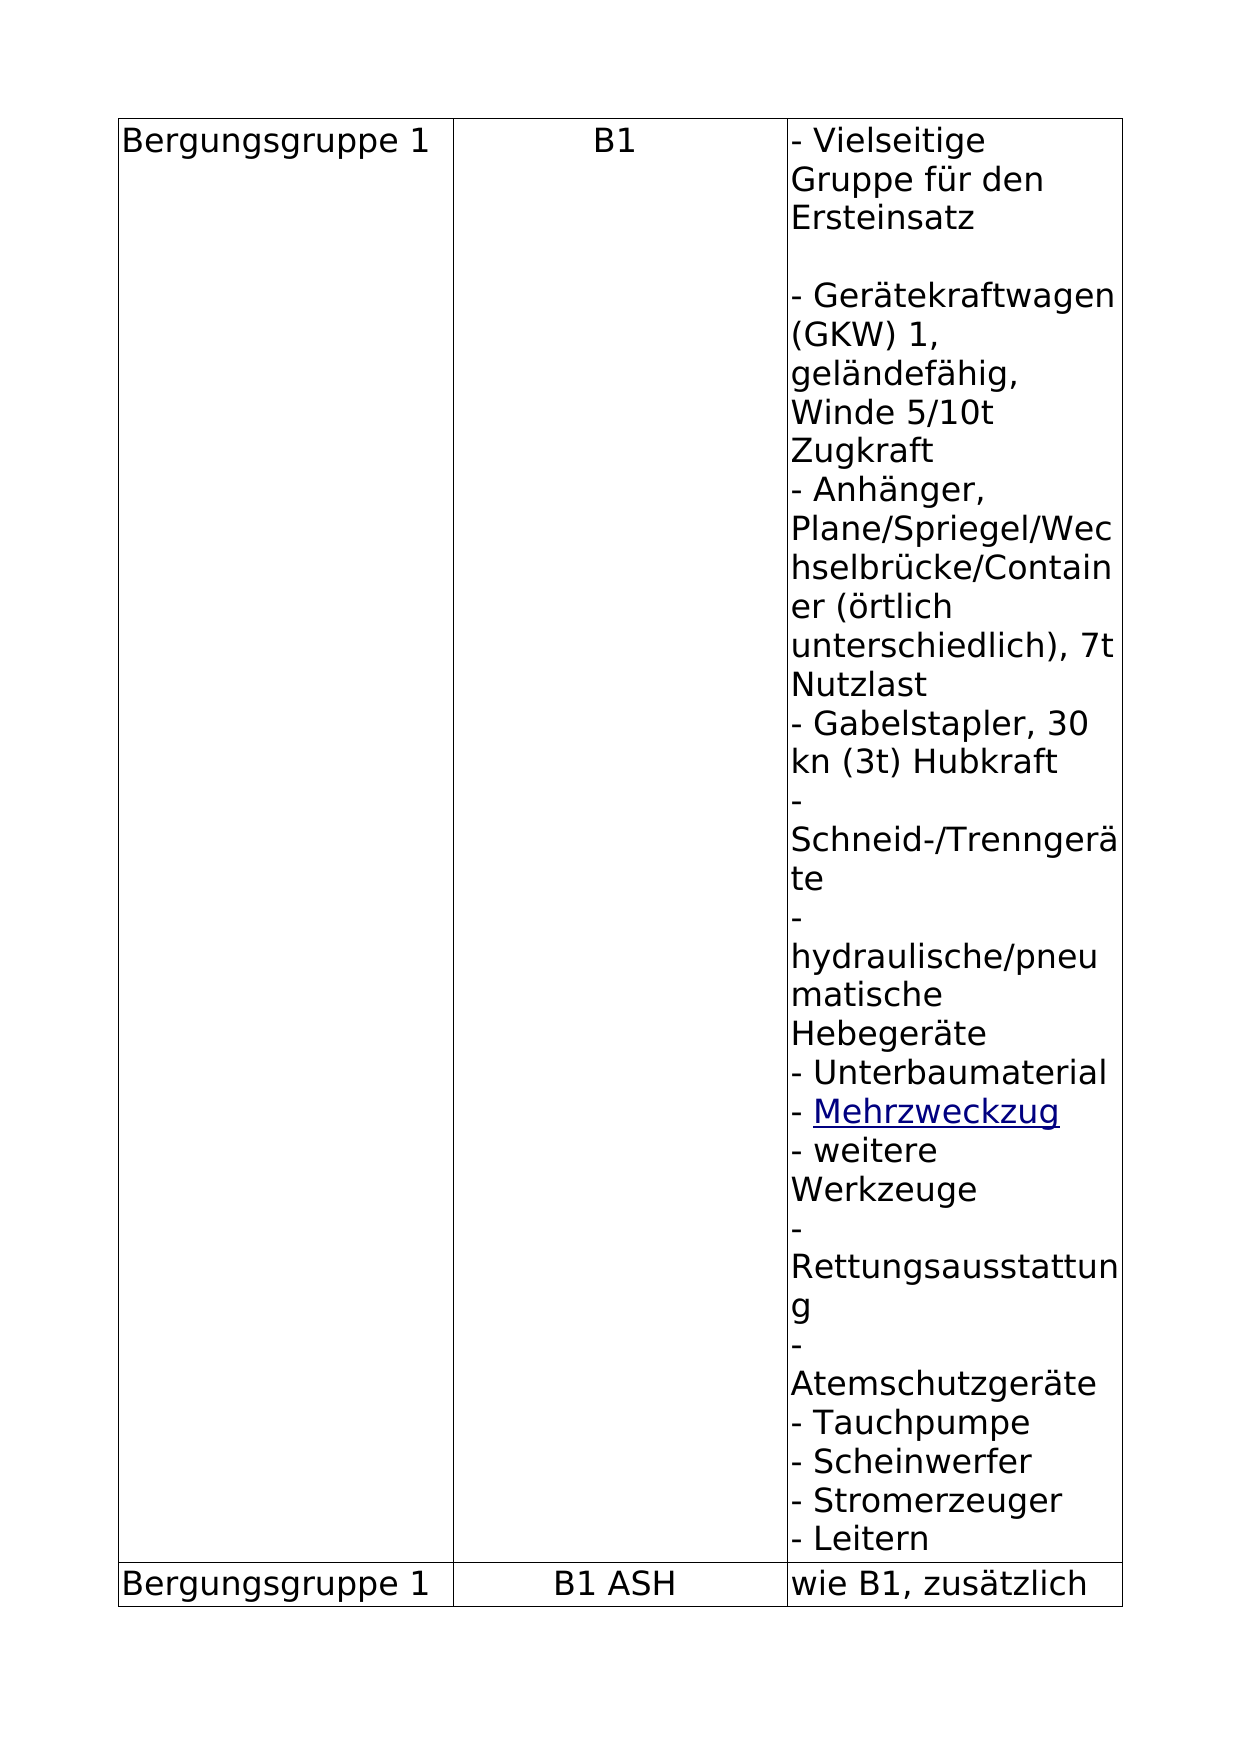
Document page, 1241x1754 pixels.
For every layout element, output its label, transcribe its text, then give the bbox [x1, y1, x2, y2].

table_cell wie B1, zusätzlich [788, 1563, 1122, 1606]
table_cell B1 [454, 119, 787, 1562]
table_cell B1 ASH [454, 1563, 787, 1606]
table_cell - Vielseitige Gruppe für den Ersteinsatz - Gerätekraftwagen (GKW) 1, geländefähig, Winde 5/10t Zugkraft - Anhänger, Plane/Spriegel/Wechselbrücke/Container (örtlich unterschiedlich), 7t Nutzlast - Gabelstapler, 30 kn (3t) Hubkraft - Schneid-/Trenngeräte - hydraulische/pneumatische Hebegeräte - Unterbaumaterial - Mehrzweckzug - weitere Werkzeuge - Rettungsausstattung - Atemschutzgeräte - Tauchpumpe - Scheinwerfer - Stromerzeuger - Leitern [788, 119, 1122, 1562]
table_cell Bergungsgruppe 1 [119, 1563, 453, 1606]
table_cell Bergungsgruppe 1 [119, 119, 453, 1562]
